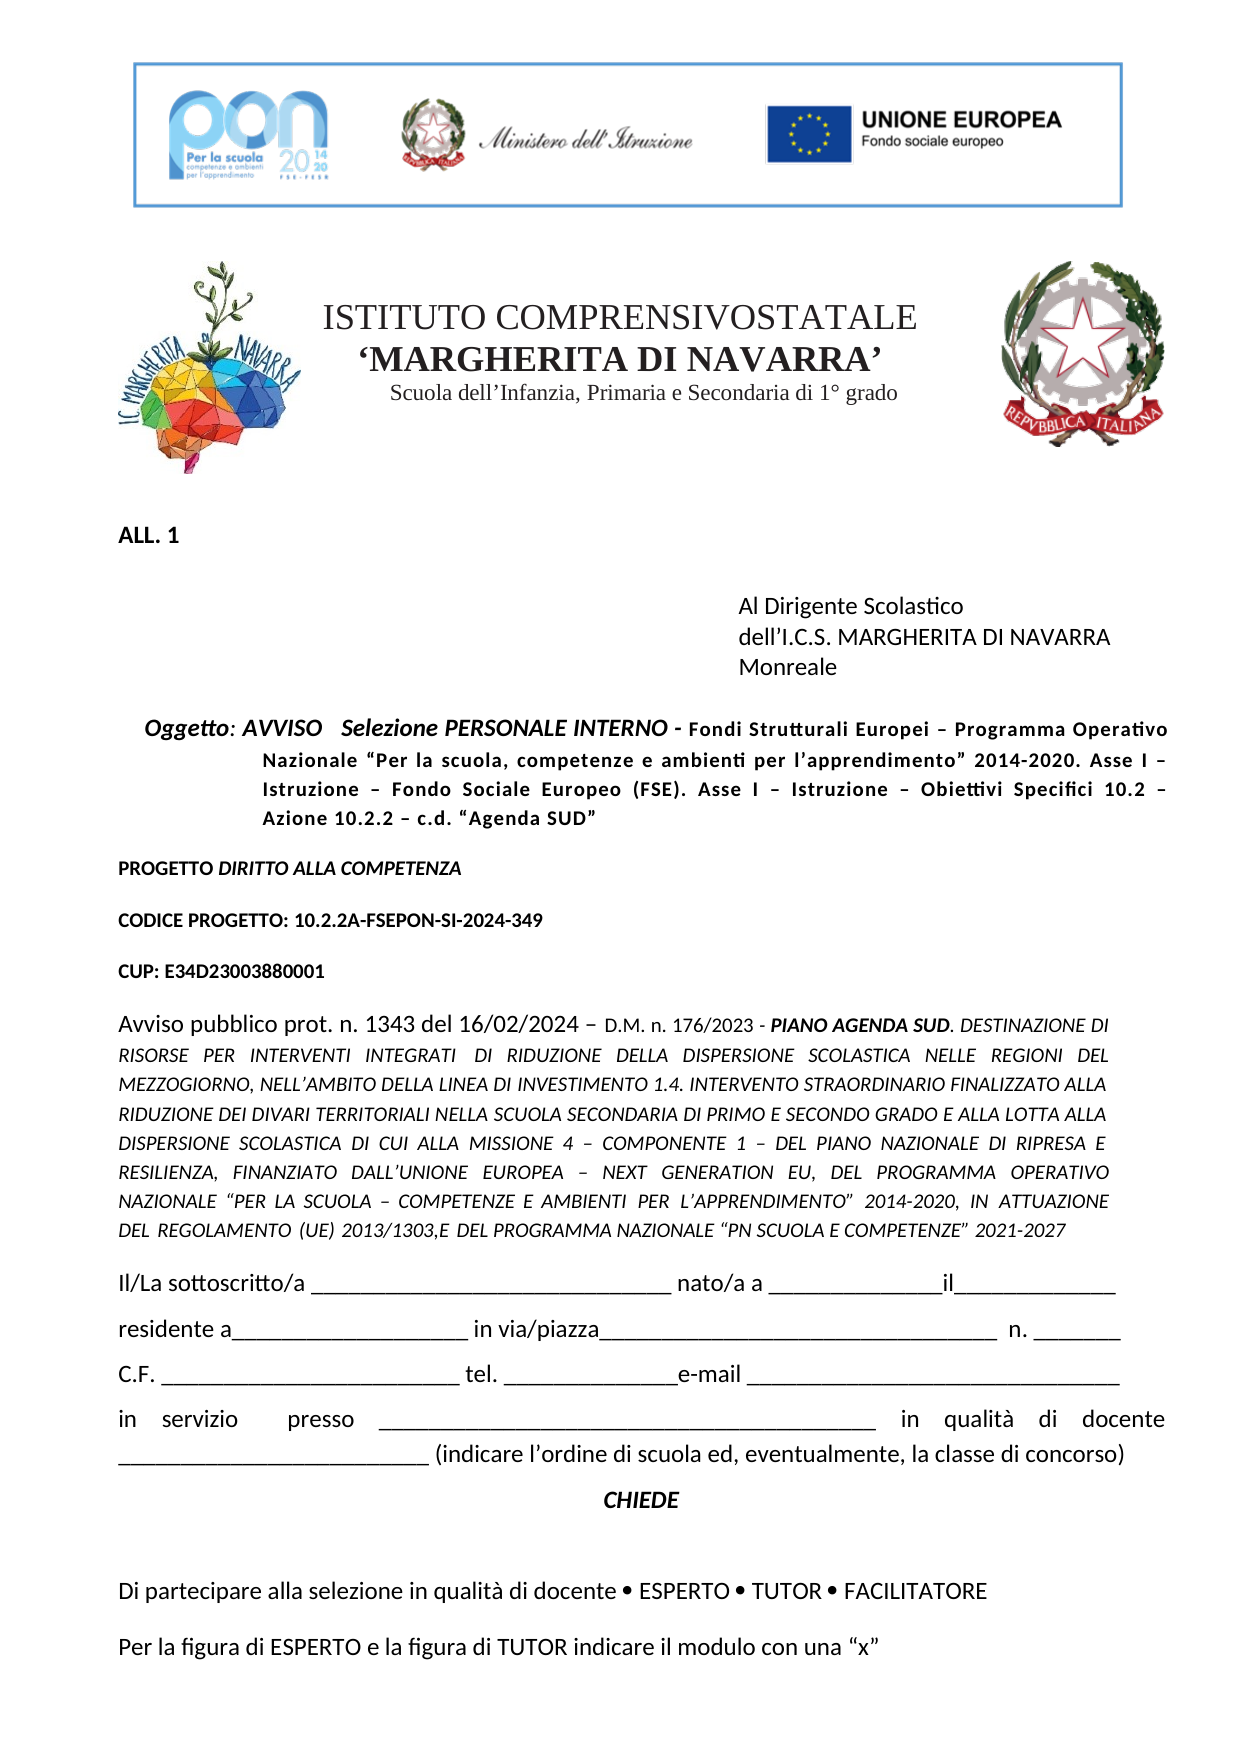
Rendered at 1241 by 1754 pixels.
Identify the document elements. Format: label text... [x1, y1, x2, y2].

text Al Dirigente Scolastico [738, 590, 1167, 621]
text dell’I.C.S. MARGHERITA DI NAVARRA [738, 621, 1167, 651]
text PROGETTO DIRITTO ALLA COMPETENZA [118, 855, 1168, 881]
text Avviso pubblico prot. n. 1343 del 16/02/2024 – D.M. n. 176/2023 - PIANO AGENDA SUD. DESTINAZIONE DI RISORSE PER INTERVENTI INTEGRATI DI RIDUZIONE DELLA DISPERSIONE SCOLASTICA NELLE REGIONI DEL MEZZOGIORNO, NELL’AMBITO DELLA LINEA DI INVESTIMENTO 1.4. INTERVENTO STRAORDINARIO FINALIZZATO ALLA RIDUZIONE DEI DIVARI TERRITORIALI NELLA SCUOLA SECONDARIA DI PRIMO E SECONDO GRADO E ALLA LOTTA ALLA DISPERSIONE SCOLASTICA DI CUI ALLA MISSIONE 4 – COMPONENTE 1 – DEL PIANO NAZIONALE DI RIPRESA E RESILIENZA, FINANZIATO DALL’UNIONE EUROPEA – NEXT GENERATION EU, DEL PROGRAMMA OPERATIVO NAZIONALE “PER LA SCUOLA – COMPETENZE E AMBIENTI PER L’APPRENDIMENTO” 2014-2020, IN ATTUAZIONE DEL REGOLAMENTO (UE) 2013/1303,E DEL PROGRAMMA NAZIONALE “PN SCUOLA E COMPETENZE” 2021-2027 [118, 1008, 1109, 1243]
text Di partecipare alla selezione in qualità di docente  ESPERTO  TUTOR  FACILITATORE [118, 1575, 1167, 1605]
text CUP: E34D23003880001 [118, 958, 1109, 983]
text ALL. 1 [118, 519, 1167, 550]
text Monreale [738, 651, 1167, 682]
text Oggetto: AVVISO Selezione PERSONALE INTERNO - Fondi Strutturali Europei – Programma Operativo Nazionale “Per la scuola, competenze e ambienti per l’apprendimento” 2014-2020. Asse I – Istruzione – Fondo Sociale Europeo (FSE). Asse I – Istruzione – Obiettivi Specifici 10.2 – Azione 10.2.2 – c.d. “Agenda SUD” [144, 712, 1168, 831]
text CODICE PROGETTO: 10.2.2A-FSEPON-SI-2024-349 [118, 905, 1168, 933]
text C.F. ________________________ tel. ______________e-mail ______________________________ [118, 1358, 1167, 1389]
text residente a___________________ in via/piazza________________________________ n. _______ [118, 1313, 1167, 1343]
text in servizio presso ________________________________________ in qualità di docente _________________________ (indicare l’ordine di scuola ed, eventualmente, la classe di concorso) [118, 1404, 1167, 1469]
text CHIEDE [118, 1484, 1167, 1514]
text Per la figura di ESPERTO e la figura di TUTOR indicare il modulo con una “x” [118, 1631, 1167, 1662]
text Il/La sottoscritto/a _____________________________ nato/a a ______________il_____________ [118, 1267, 1167, 1298]
